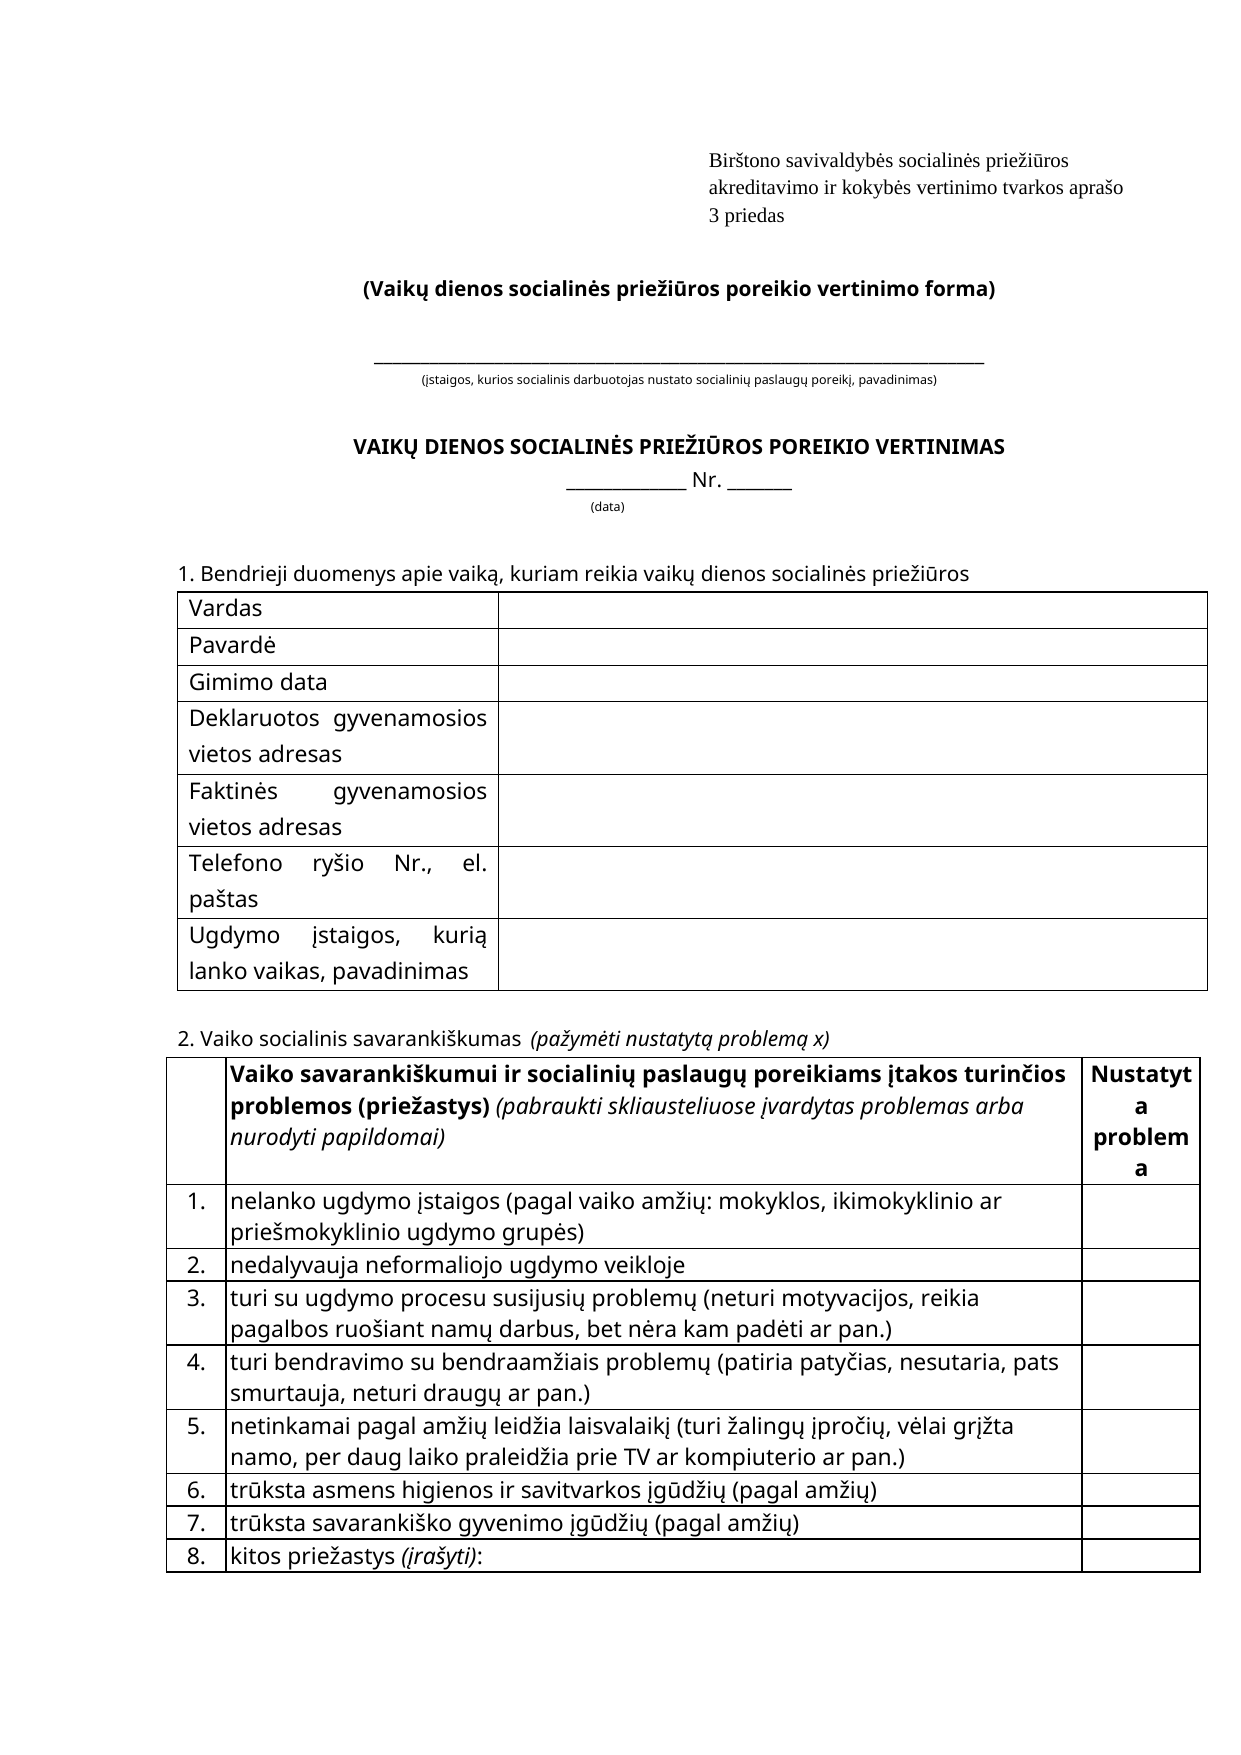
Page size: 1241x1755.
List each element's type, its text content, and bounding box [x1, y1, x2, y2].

table_cell 5. [167, 1410, 225, 1472]
table_cell 6. [167, 1474, 225, 1505]
table_cell nelanko ugdymo įstaigos (pagal vaiko amžių: mokyklos, ikimokyklinio ar priešmokyklinio ugdymo grupės) [227, 1185, 1081, 1247]
table_cell kitos priežastys (įrašyti): [227, 1540, 1081, 1571]
text __________________________________________________________________ [177, 339, 1181, 367]
table_cell 7. [167, 1507, 225, 1538]
text 1. Bendrieji duomenys apie vaiką, kuriam reikia vaikų dienos socialinės priežiūros [177, 559, 1181, 587]
table_cell [499, 629, 1207, 664]
table_cell 1. [167, 1185, 225, 1247]
table_header [499, 593, 1207, 628]
table_cell Telefono ryšio Nr., el. paštas [178, 847, 498, 918]
table_cell Deklaruotos gyvenamosios vietos adresas [178, 702, 498, 773]
table_cell turi bendravimo su bendraamžiais problemų (patiria patyčias, nesutaria, pats smurtauja, neturi draugų ar pan.) [227, 1346, 1081, 1408]
table_cell 3. [167, 1282, 225, 1344]
table_cell netinkamai pagal amžių leidžia laisvalaikį (turi žalingų įpročių, vėlai grįžta namo, per daug laiko praleidžia prie TV ar kompiuterio ar pan.) [227, 1410, 1081, 1472]
table_cell nedalyvauja neformaliojo ugdymo veikloje [227, 1249, 1081, 1280]
table_cell [1083, 1540, 1199, 1571]
table_cell [499, 919, 1207, 990]
table_cell Faktinės gyvenamosios vietos adresas [178, 775, 498, 846]
table_cell turi su ugdymo procesu susijusių problemų (neturi motyvacijos, reikia pagalbos ruošiant namų darbus, bet nėra kam padėti ar pan.) [227, 1282, 1081, 1344]
text (įstaigos, kurios socialinis darbuotojas nustato socialinių paslaugų poreikį, pavadinimas) [177, 371, 1181, 400]
table_cell 4. [167, 1346, 225, 1408]
text 3 priedas [709, 203, 1181, 227]
table_cell [1083, 1507, 1199, 1538]
table_cell [499, 775, 1207, 846]
text Birštono savivaldybės socialinės priežiūros [709, 148, 1181, 172]
text (data) [177, 498, 1181, 526]
table_cell Gimimo data [178, 666, 498, 701]
table_cell trūksta savarankiško gyvenimo įgūdžių (pagal amžių) [227, 1507, 1081, 1538]
table_cell [499, 702, 1207, 773]
table_header Nustatyta problema [1083, 1058, 1199, 1183]
table_header Vardas [178, 593, 498, 628]
table_cell 2. [167, 1249, 225, 1280]
table_cell [1083, 1474, 1199, 1505]
text _____________ Nr. _______ [177, 465, 1181, 493]
text akreditavimo ir kokybės vertinimo tvarkos aprašo [709, 175, 1181, 199]
table_header Vaiko savarankiškumui ir socialinių paslaugų poreikiams įtakos turinčios problemos (priežastys) (pabraukti skliausteliuose įvardytas problemas arba nurodyti papildomai) [227, 1058, 1081, 1183]
table_cell 8. [167, 1540, 225, 1571]
table_cell Pavardė [178, 629, 498, 664]
table_cell [1083, 1410, 1199, 1472]
table_cell trūksta asmens higienos ir savitvarkos įgūdžių (pagal amžių) [227, 1474, 1081, 1505]
table_header [167, 1058, 225, 1183]
table_cell [499, 847, 1207, 918]
table_cell [1083, 1249, 1199, 1280]
table_cell [1083, 1346, 1199, 1408]
table_cell [1083, 1282, 1199, 1344]
text 2. Vaiko socialinis savarankiškumas (pažymėti nustatytą problemą x) [177, 1024, 1181, 1053]
table_cell [1083, 1185, 1199, 1247]
text (Vaikų dienos socialinės priežiūros poreikio vertinimo forma) [177, 274, 1181, 302]
table_cell Ugdymo įstaigos, kurią lanko vaikas, pavadinimas [178, 919, 498, 990]
text VAIKŲ DIENOS SOCIALINĖS PRIEŽIŪROS POREIKIO VERTINIMAS [177, 432, 1181, 461]
table_cell [499, 666, 1207, 701]
